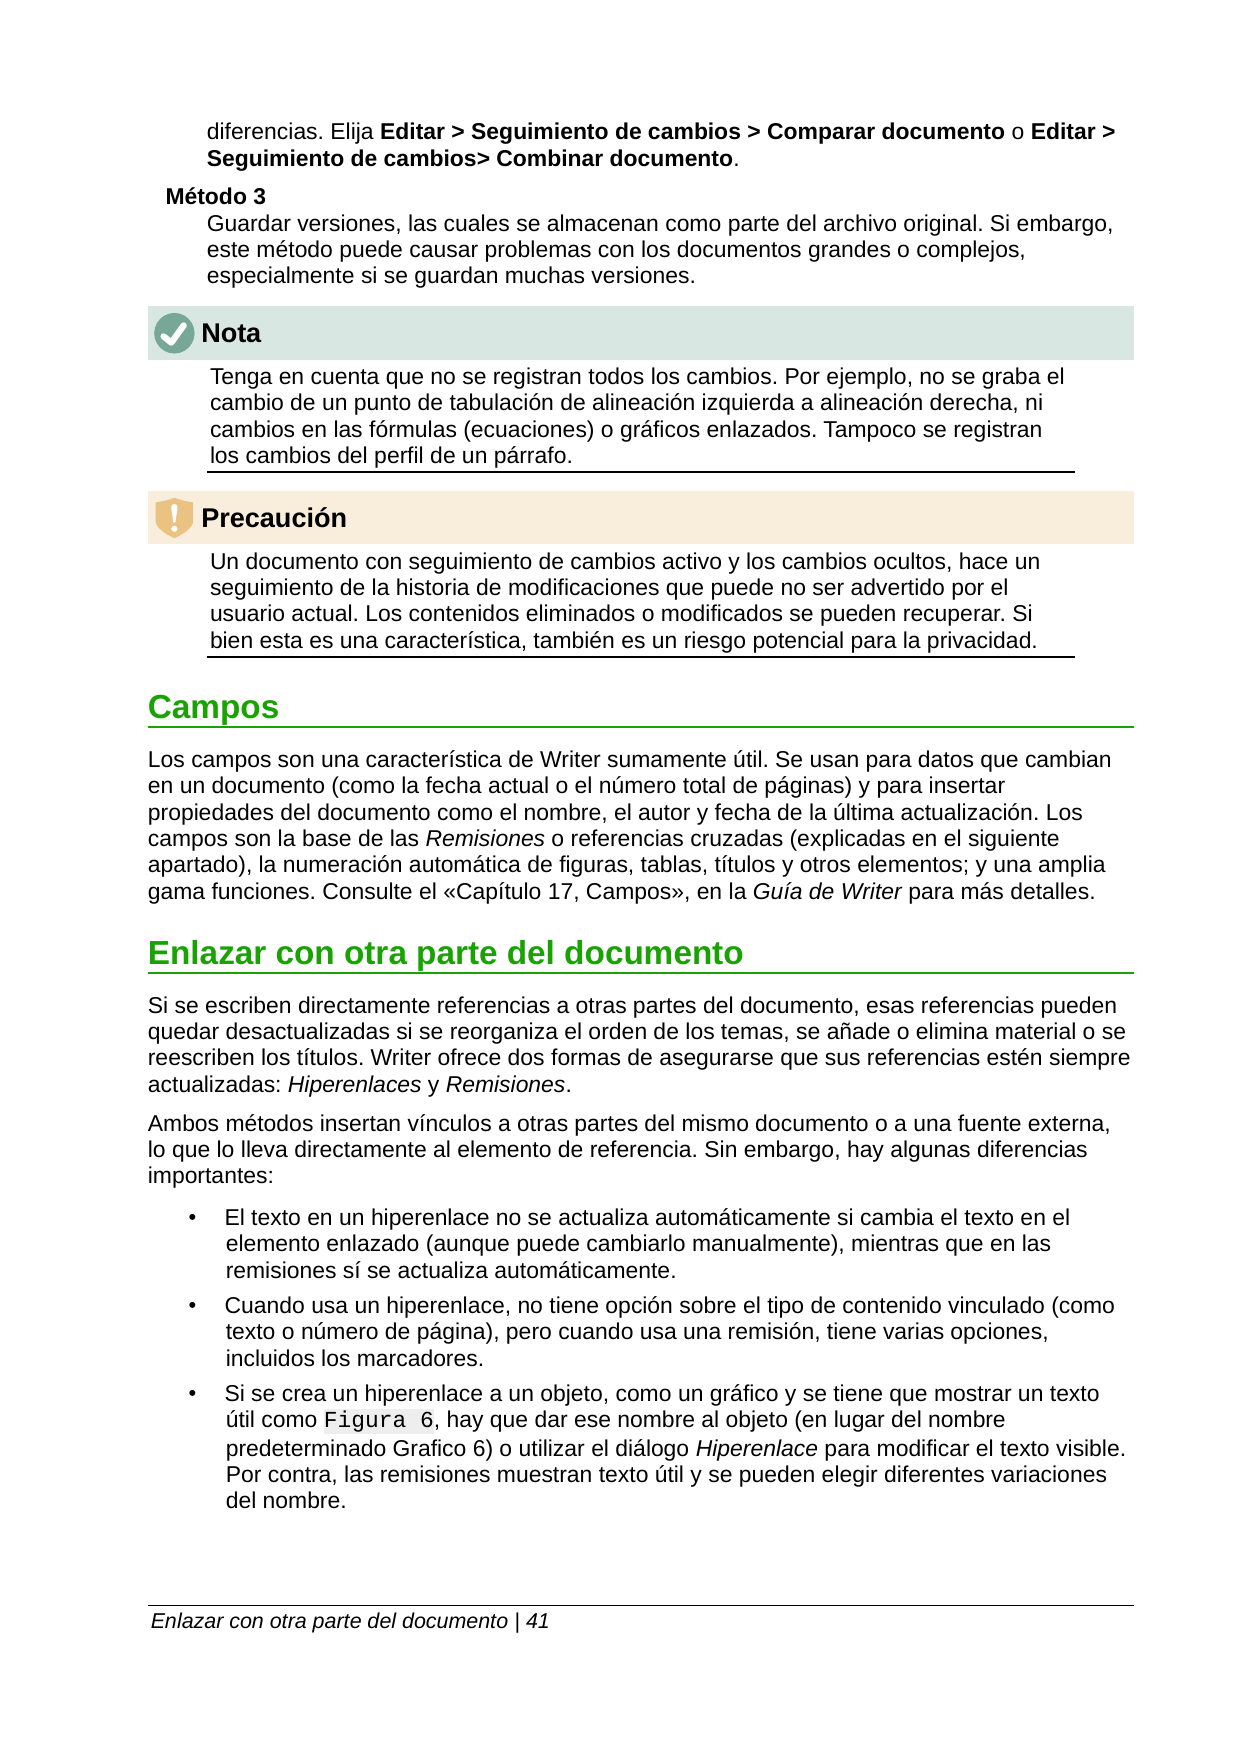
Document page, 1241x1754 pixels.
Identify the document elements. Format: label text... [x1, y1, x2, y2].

text Método 3 [165, 183, 1134, 210]
text Guardar versiones, las cuales se almacenan como parte del archivo original. Si embargo, este método puede causar problemas con los documentos grandes o complejos, especialmente si se guardan muchas versiones. [207, 210, 1134, 289]
text Tenga en cuenta que no se registran todos los cambios. Por ejemplo, no se graba el cambio de un punto de tabulación de alineación izquierda a alineación derecha, ni cambios en las fórmulas (ecuaciones) o gráficos enlazados. Tampoco se registran los cambios del perfil de un párrafo. [207, 360, 1075, 471]
text Si se escriben directamente referencias a otras partes del documento, esas referencias pueden quedar desactualizadas si se reorganiza el orden de los temas, se añade o elimina material o se reescriben los títulos. Writer ofrece dos formas de asegurarse que sus referencias estén siempre actualizadas: Hiperenlaces y Remisiones. [148, 992, 1134, 1097]
text diferencias. Elija Editar > Seguimiento de cambios > Comparar documento o Editar > Seguimiento de cambios> Combinar documento. [207, 118, 1134, 171]
list Cuando usa un hiperenlace, no tiene opción sobre el tipo de contenido vinculado (como texto o número de página), pero cuando usa una remisión, tiene varias opciones, incluidos los marcadores. [185, 1289, 1134, 1371]
subtitle Precaución [148, 491, 1134, 544]
list Si se crea un hiperenlace a un objeto, como un gráfico y se tiene que mostrar un texto útil como Figura 6, hay que dar ese nombre al objeto (en lugar del nombre predeterminado Grafico 6) o utilizar el diálogo Hiperenlace para modificar el texto visible. Por contra, las remisiones muestran texto útil y se pueden elegir diferentes variaciones del nombre. [185, 1377, 1134, 1517]
text Los campos son una característica de Writer sumamente útil. Se usan para datos que cambian en un documento (como la fecha actual o el número total de páginas) y para insertar propiedades del documento como el nombre, el autor y fecha de la última actualización. Los campos son la base de las Remisiones o referencias cruzadas (explicadas en el siguiente apartado), la numeración automática de figuras, tablas, títulos y otros elementos; y una amplia gama funciones. Consulte el «Capítulo 17, Campos», en la Guía de Writer para más detalles. [148, 746, 1134, 904]
text Un documento con seguimiento de cambios activo y los cambios ocultos, hace un seguimiento de la historia de modificaciones que puede no ser advertido por el usuario actual. Los contenidos eliminados o modificados se pueden recuperar. Si bien esta es una característica, también es un riesgo potencial para la privacidad. [207, 544, 1075, 656]
subtitle Campos [148, 688, 1134, 726]
subtitle Enlazar con otra parte del documento [148, 933, 1134, 972]
list El texto en un hiperenlace no se actualiza automáticamente si cambia el texto en el elemento enlazado (aunque puede cambiarlo manualmente), mientras que en las remisiones sí se actualiza automáticamente. [185, 1201, 1134, 1283]
subtitle Nota [148, 306, 1134, 360]
text Ambos métodos insertan vínculos a otras partes del mismo documento o a una fuente externa, lo que lo lleva directamente al elemento de referencia. Sin embargo, hay algunas diferencias importantes: [148, 1109, 1134, 1189]
